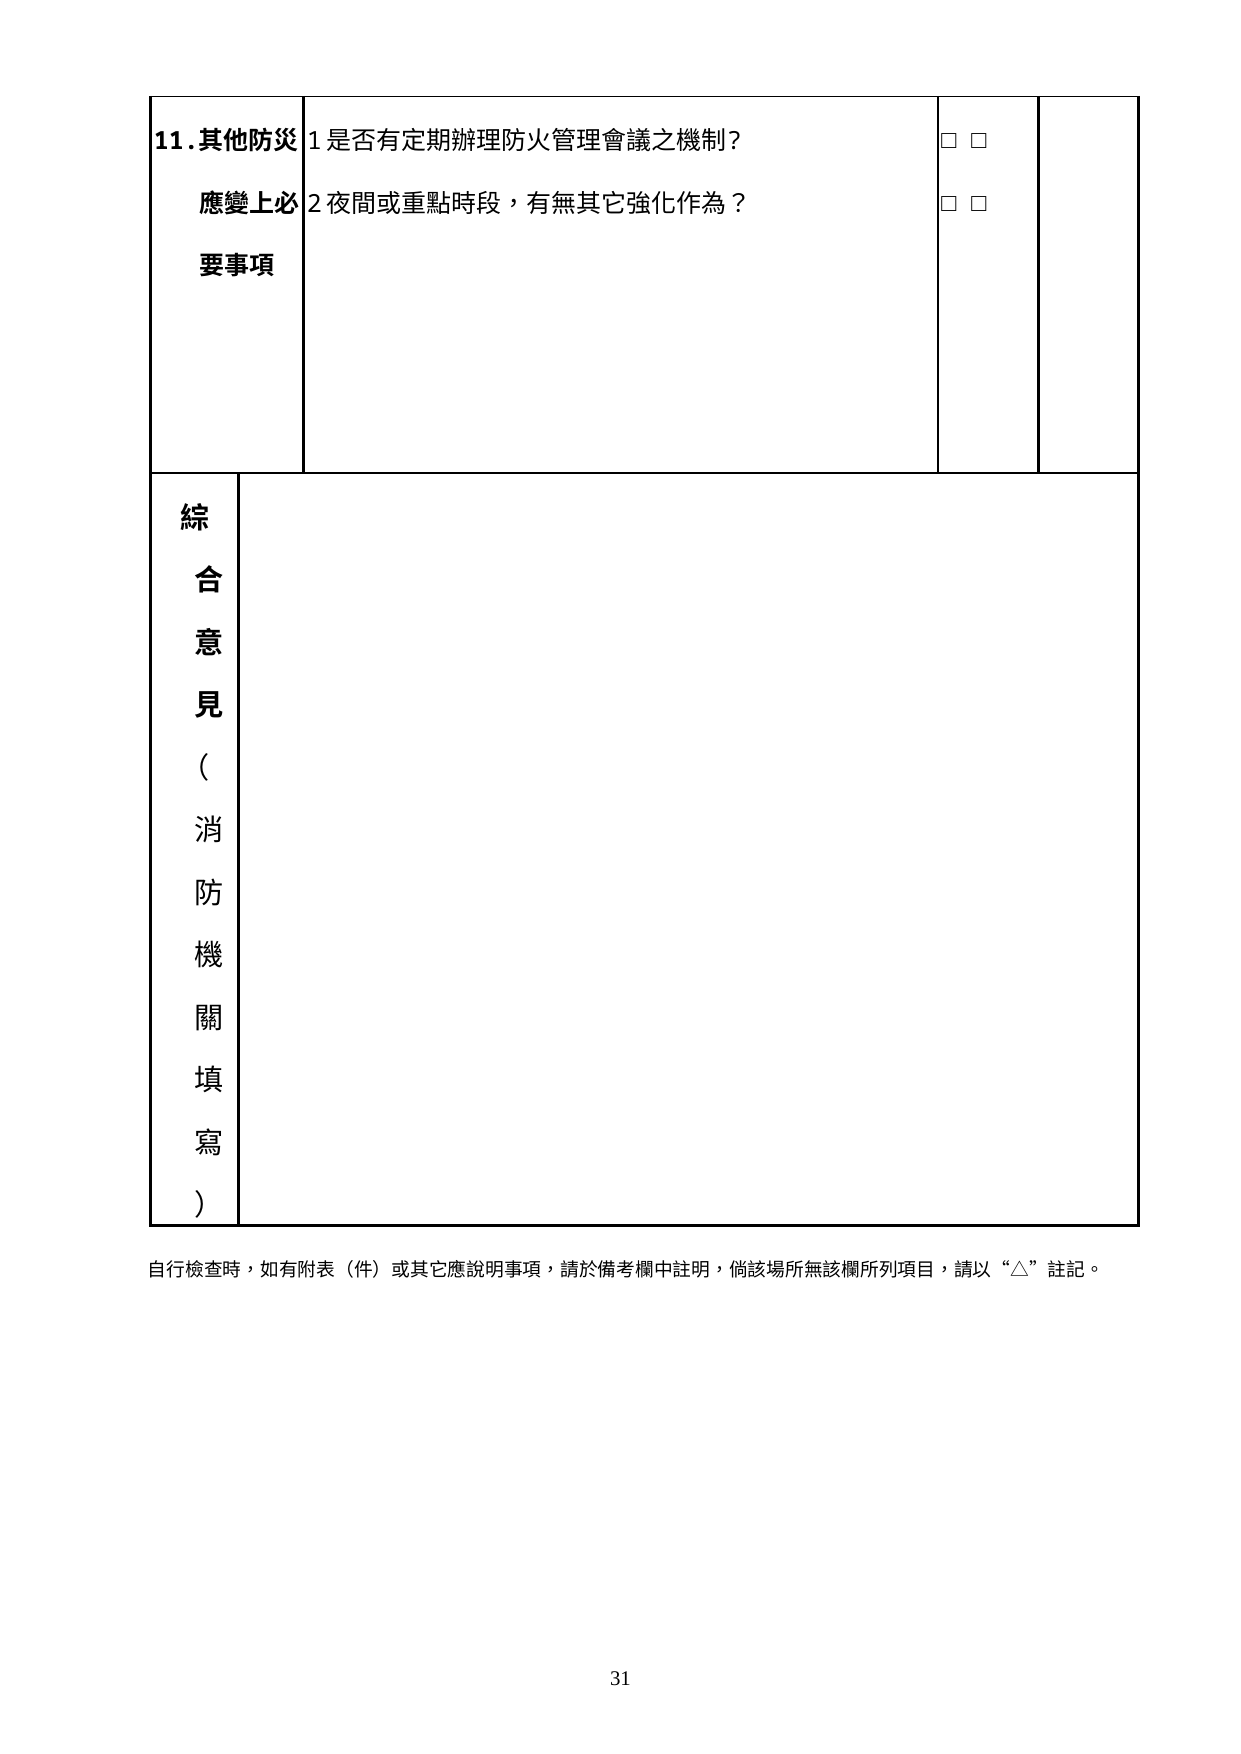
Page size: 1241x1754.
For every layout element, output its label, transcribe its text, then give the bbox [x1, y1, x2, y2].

table_cell 1是否有定期辦理防火管理會議之機制? 2夜間或重點時段，有無其它強化作為？ [305, 97, 937, 472]
table_cell [1040, 97, 1137, 472]
table_cell 11.其他防災應變上必要事項 [152, 97, 302, 472]
table_cell 綜合意見 （消防機關填寫） [152, 474, 237, 1224]
table_cell □ □ □ □ [939, 97, 1037, 472]
text 自行檢查時，如有附表（件）或其它應說明事項，請於備考欄中註明，倘該場所無該欄所列項目，請以“△”註記。 [148, 1227, 1092, 1289]
table_cell [240, 474, 1137, 1224]
